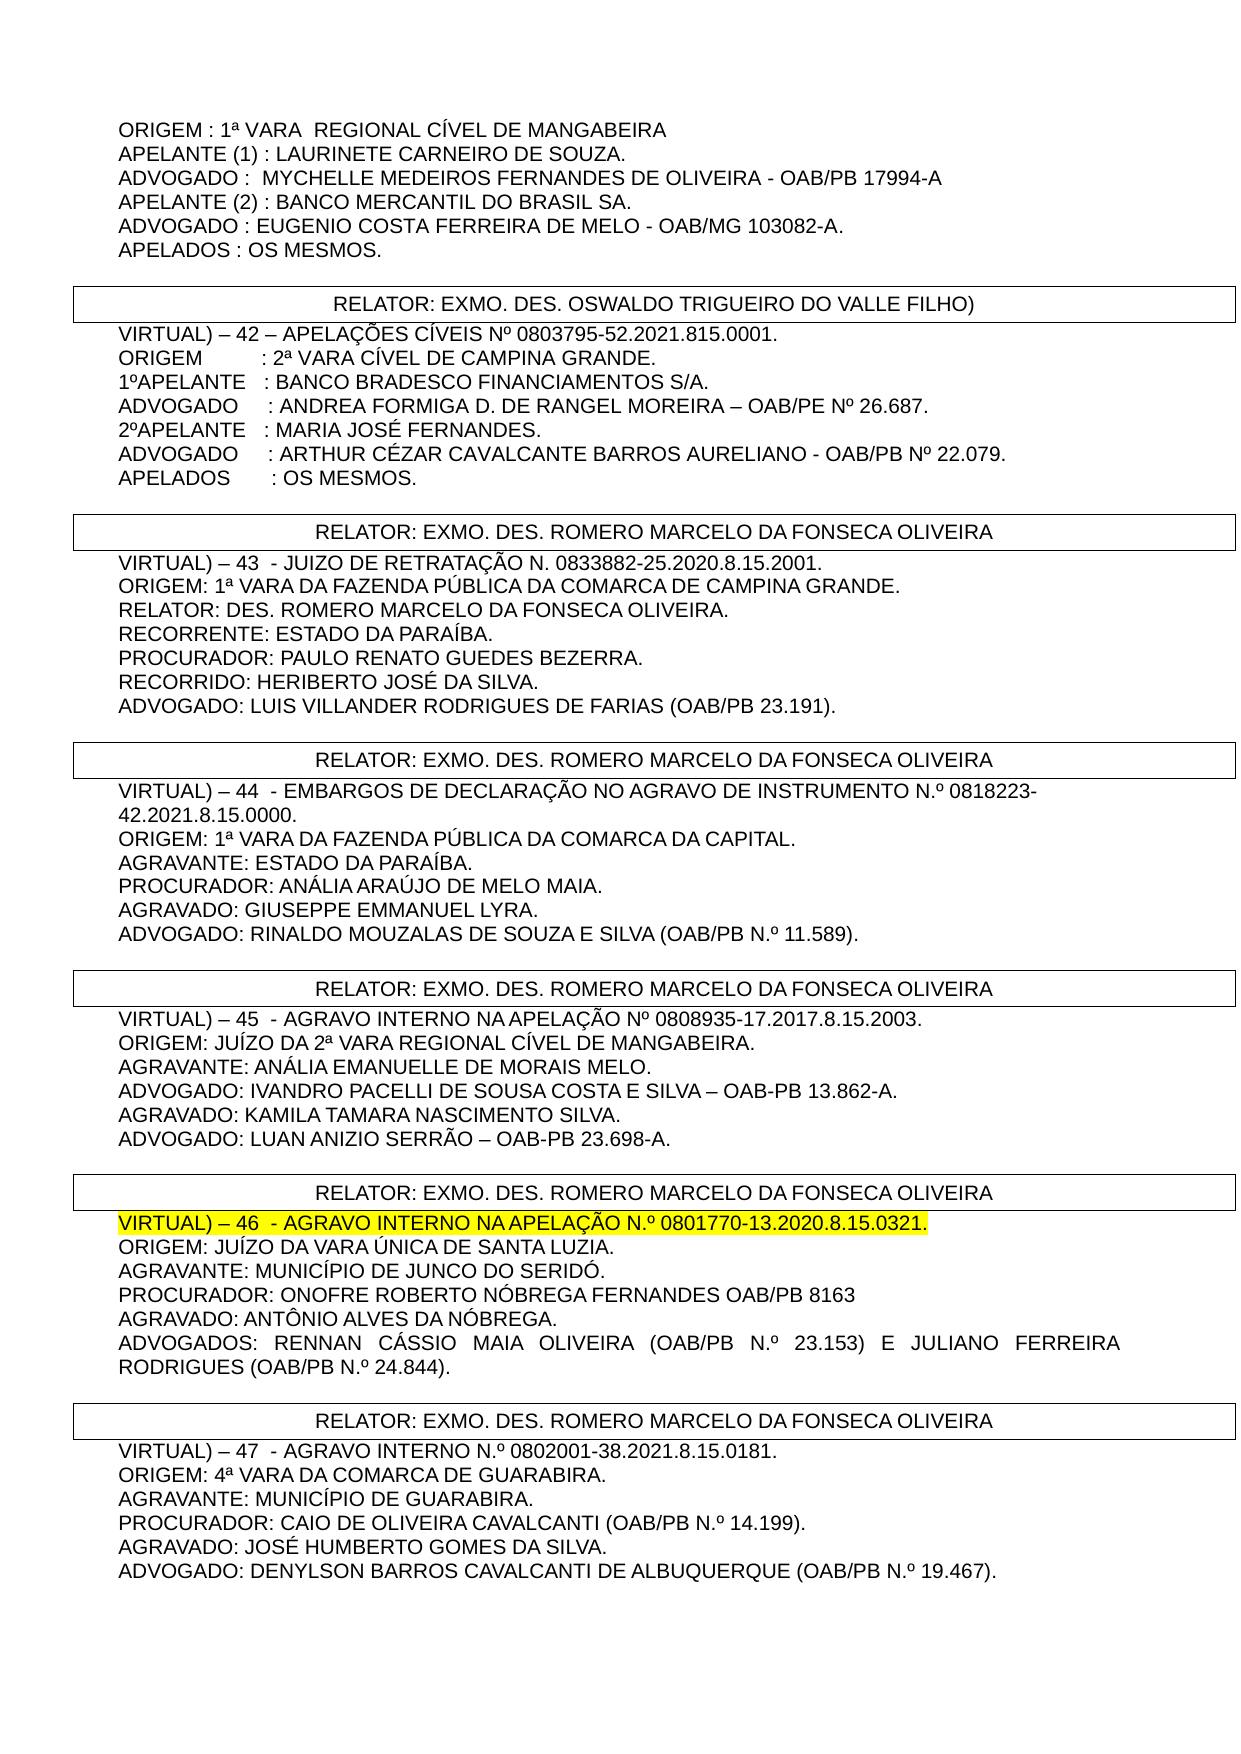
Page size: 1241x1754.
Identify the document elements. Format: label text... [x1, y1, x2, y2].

text RELATOR: DES. ROMERO MARCELO DA FONSECA OLIVEIRA. [118, 598, 1122, 622]
text 1ºAPELANTE : BANCO BRADESCO FINANCIAMENTOS S/A. [118, 370, 1122, 394]
table_header RELATOR: EXMO. DES. OSWALDO TRIGUEIRO DO VALLE FILHO) [74, 287, 1235, 322]
text AGRAVANTE: MUNICÍPIO DE GUARABIRA. [118, 1487, 1122, 1511]
text ADVOGADO : ANDREA FORMIGA D. DE RANGEL MOREIRA – OAB/PE Nº 26.687. [118, 394, 1122, 418]
text VIRTUAL) – 45 - AGRAVO INTERNO NA APELAÇÃO Nº 0808935-17.2017.8.15.2003. [118, 1007, 1122, 1031]
text ORIGEM : 2ª VARA CÍVEL DE CAMPINA GRANDE. [118, 346, 1122, 370]
text ADVOGADO: RINALDO MOUZALAS DE SOUZA E SILVA (OAB/PB N.º 11.589). [118, 922, 1122, 946]
text ADVOGADO: IVANDRO PACELLI DE SOUSA COSTA E SILVA – OAB-PB 13.862-A. [118, 1078, 1122, 1102]
table_header RELATOR: EXMO. DES. ROMERO MARCELO DA FONSECA OLIVEIRA [74, 515, 1235, 550]
text ADVOGADO : MYCHELLE MEDEIROS FERNANDES DE OLIVEIRA - OAB/PB 17994-A [118, 166, 1122, 190]
text ADVOGADO: DENYLSON BARROS CAVALCANTI DE ALBUQUERQUE (OAB/PB N.º 19.467). [118, 1559, 1122, 1583]
text RECORRIDO: HERIBERTO JOSÉ DA SILVA. [118, 670, 1122, 694]
text ADVOGADO: LUIS VILLANDER RODRIGUES DE FARIAS (OAB/PB 23.191). [118, 694, 1122, 718]
table_header RELATOR: EXMO. DES. ROMERO MARCELO DA FONSECA OLIVEIRA [74, 971, 1235, 1006]
text PROCURADOR: ANÁLIA ARAÚJO DE MELO MAIA. [118, 874, 1122, 898]
text ORIGEM: JUÍZO DA 2ª VARA REGIONAL CÍVEL DE MANGABEIRA. [118, 1031, 1122, 1054]
text VIRTUAL) – 47 - AGRAVO INTERNO N.º 0802001-38.2021.8.15.0181. [118, 1440, 1122, 1463]
text AGRAVANTE: ESTADO DA PARAÍBA. [118, 850, 1122, 874]
text VIRTUAL) – 43 - JUIZO DE RETRATAÇÃO N. 0833882-25.2020.8.15.2001. [118, 551, 1122, 574]
text APELADOS : OS MESMOS. [118, 238, 1122, 262]
text ORIGEM: JUÍZO DA VARA ÚNICA DE SANTA LUZIA. [118, 1235, 1122, 1259]
table_header RELATOR: EXMO. DES. ROMERO MARCELO DA FONSECA OLIVEIRA [74, 1175, 1235, 1210]
text VIRTUAL) – 46 - AGRAVO INTERNO NA APELAÇÃO N.º 0801770-13.2020.8.15.0321. [118, 1211, 1122, 1235]
text AGRAVADO: GIUSEPPE EMMANUEL LYRA. [118, 898, 1122, 922]
text AGRAVANTE: MUNICÍPIO DE JUNCO DO SERIDÓ. [118, 1259, 1122, 1283]
text AGRAVADO: JOSÉ HUMBERTO GOMES DA SILVA. [118, 1535, 1122, 1559]
table_header RELATOR: EXMO. DES. ROMERO MARCELO DA FONSECA OLIVEIRA [74, 1404, 1235, 1438]
text AGRAVADO: KAMILA TAMARA NASCIMENTO SILVA. [118, 1102, 1122, 1126]
text VIRTUAL) – 44 - EMBARGOS DE DECLARAÇÃO NO AGRAVO DE INSTRUMENTO N.º 0818223-42.2021.8.15.0000. [118, 779, 1122, 826]
text AGRAVANTE: ANÁLIA EMANUELLE DE MORAIS MELO. [118, 1054, 1122, 1078]
text APELANTE (2) : BANCO MERCANTIL DO BRASIL SA. [118, 190, 1122, 214]
text APELANTE (1) : LAURINETE CARNEIRO DE SOUZA. [118, 142, 1122, 166]
text PROCURADOR: ONOFRE ROBERTO NÓBREGA FERNANDES OAB/PB 8163 [118, 1283, 1122, 1307]
text ADVOGADO: LUAN ANIZIO SERRÃO – OAB-PB 23.698-A. [118, 1126, 1122, 1150]
text ORIGEM : 1ª VARA REGIONAL CÍVEL DE MANGABEIRA [118, 118, 1122, 142]
text ORIGEM: 1ª VARA DA FAZENDA PÚBLICA DA COMARCA DE CAMPINA GRANDE. [118, 574, 1122, 598]
text ADVOGADOS: RENNAN CÁSSIO MAIA OLIVEIRA (OAB/PB N.º 23.153) E JULIANO FERREIRA RODRIGUES (OAB/PB N.º 24.844). [118, 1331, 1122, 1378]
text PROCURADOR: CAIO DE OLIVEIRA CAVALCANTI (OAB/PB N.º 14.199). [118, 1511, 1122, 1535]
text PROCURADOR: PAULO RENATO GUEDES BEZERRA. [118, 646, 1122, 670]
text ADVOGADO : ARTHUR CÉZAR CAVALCANTE BARROS AURELIANO - OAB/PB Nº 22.079. [118, 442, 1122, 466]
text 2ºAPELANTE : MARIA JOSÉ FERNANDES. [118, 418, 1122, 442]
text AGRAVADO: ANTÔNIO ALVES DA NÓBREGA. [118, 1307, 1122, 1331]
text ORIGEM: 4ª VARA DA COMARCA DE GUARABIRA. [118, 1463, 1122, 1487]
text ORIGEM: 1ª VARA DA FAZENDA PÚBLICA DA COMARCA DA CAPITAL. [118, 826, 1122, 850]
text RECORRENTE: ESTADO DA PARAÍBA. [118, 622, 1122, 646]
text APELADOS : OS MESMOS. [118, 466, 1122, 490]
text ADVOGADO : EUGENIO COSTA FERREIRA DE MELO - OAB/MG 103082-A. [118, 214, 1122, 238]
table_header RELATOR: EXMO. DES. ROMERO MARCELO DA FONSECA OLIVEIRA [74, 743, 1235, 778]
text VIRTUAL) – 42 – APELAÇÕES CÍVEIS Nº 0803795-52.2021.815.0001. [118, 323, 1122, 346]
